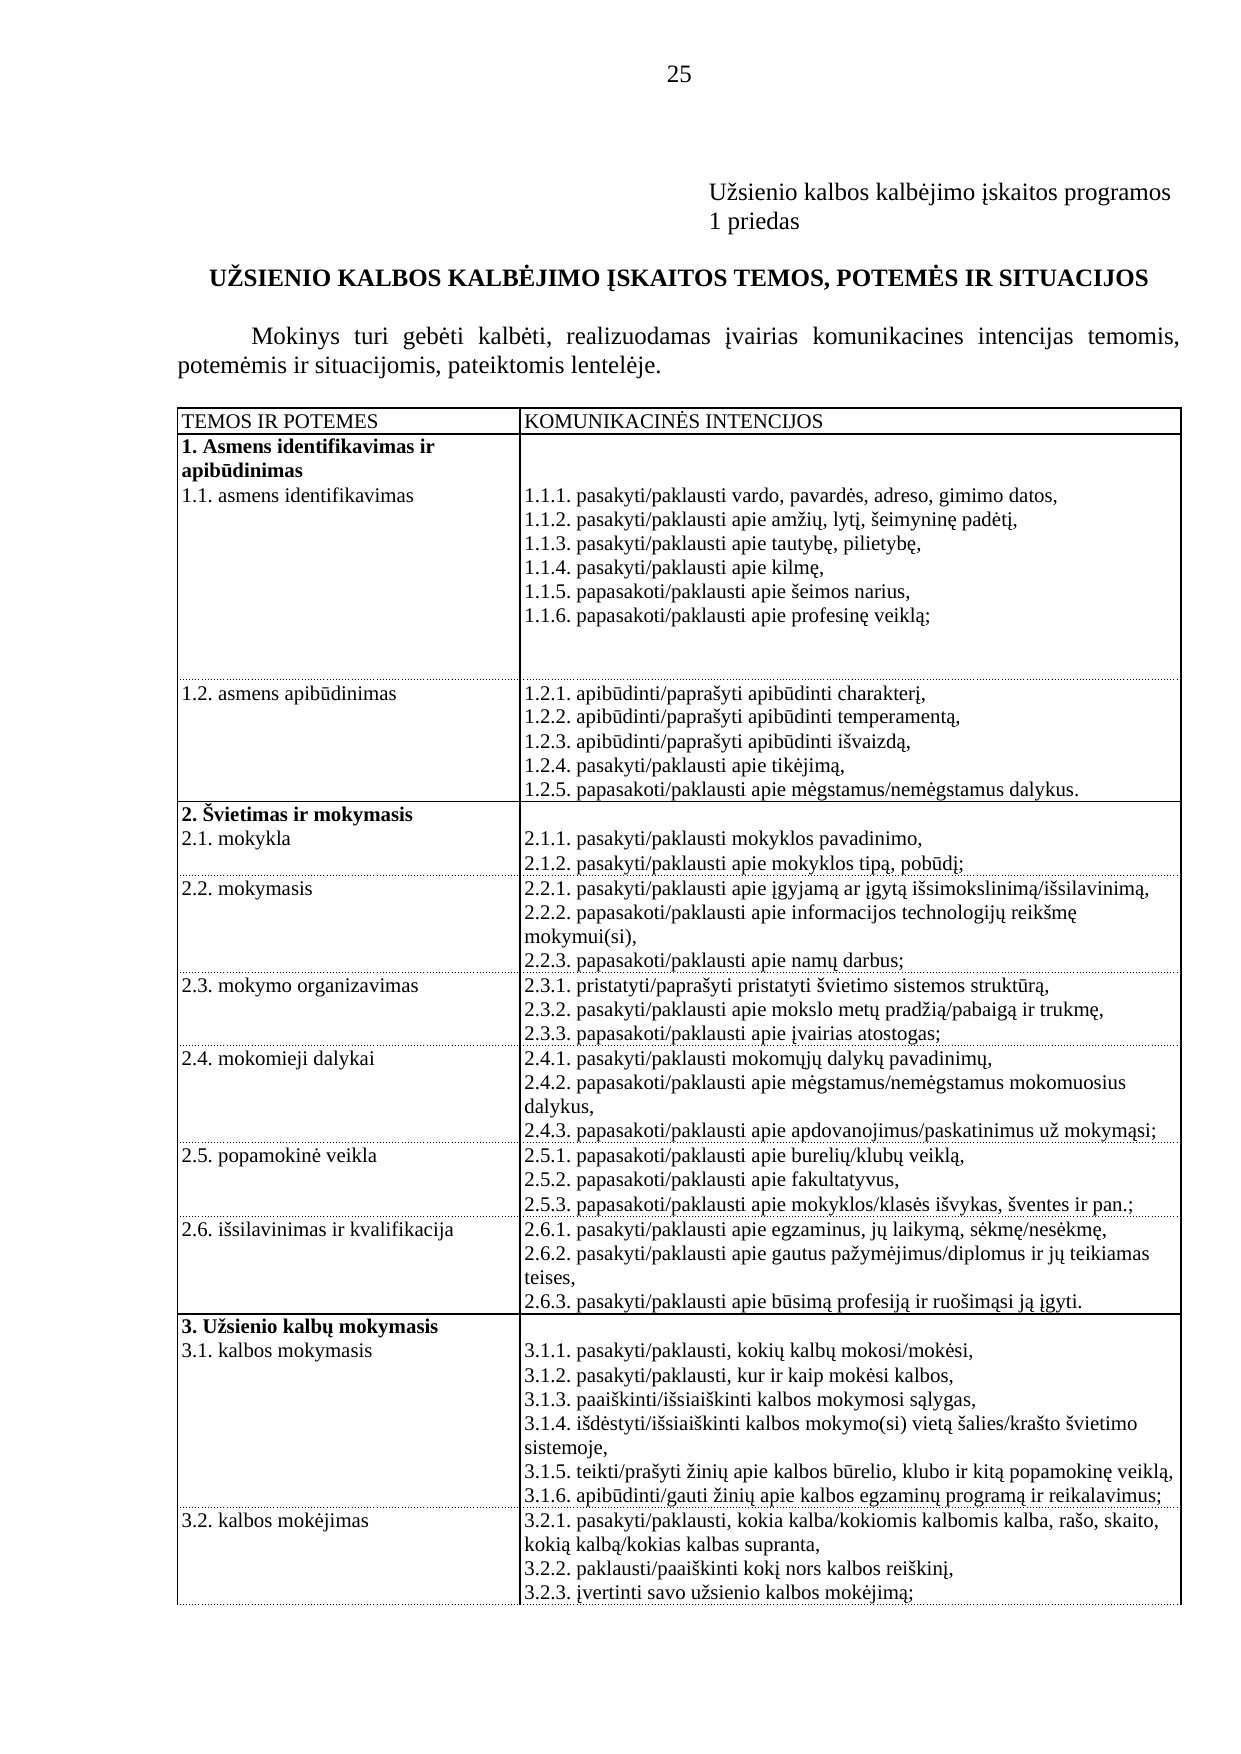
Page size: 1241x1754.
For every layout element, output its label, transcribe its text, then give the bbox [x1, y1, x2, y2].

table_cell 1. Asmens identifikavimas ir apibūdinimas [178, 435, 519, 482]
table_cell 3.1. kalbos mokymasis [178, 1339, 519, 1507]
table_cell 3.1.1. pasakyti/paklausti, kokių kalbų mokosi/mokėsi, 3.1.2. pasakyti/paklausti, kur ir kaip mokėsi kalbos, 3.1.3. paaiškinti/išsiaiškinti kalbos mokymosi sąlygas, 3.1.4. išdėstyti/išsiaiškinti kalbos mokymo(si) vietą šalies/krašto švietimo sistemoje, 3.1.5. teikti/prašyti žinių apie kalbos būrelio, klubo ir kitą popamokinę veiklą, 3.1.6. apibūdinti/gauti žinių apie kalbos egzaminų programą ir reikalavimus; [521, 1339, 1180, 1507]
table_cell 2.5. popamokinė veikla [178, 1142, 519, 1216]
text Mokinys turi gebėti kalbėti, realizuodamas įvairias komunikacines intencijas temomis, potemėmis ir situacijomis, pateiktomis lentelėje. [177, 321, 1181, 378]
table_cell 2.5.1. papasakoti/paklausti apie burelių/klubų veiklą, 2.5.2. papasakoti/paklausti apie fakultatyvus, 2.5.3. papasakoti/paklausti apie mokyklos/klasės išvykas, šventes ir pan.; [521, 1142, 1180, 1216]
table_cell 3.2. kalbos mokėjimas [178, 1507, 519, 1604]
table_cell 2.1. mokykla [178, 826, 519, 874]
table_cell [521, 802, 1180, 826]
table_cell [521, 1315, 1180, 1338]
table_cell 2. Švietimas ir mokymasis [178, 802, 519, 826]
table_cell 3.2.1. pasakyti/paklausti, kokia kalba/kokiomis kalbomis kalba, rašo, skaito, kokią kalbą/kokias kalbas supranta, 3.2.2. paklausti/paaiškinti kokį nors kalbos reiškinį, 3.2.3. įvertinti savo užsienio kalbos mokėjimą; [521, 1507, 1180, 1604]
table_cell [521, 435, 1180, 482]
table_cell 1.2.1. apibūdinti/paprašyti apibūdinti charakterį, 1.2.2. apibūdinti/paprašyti apibūdinti temperamentą, 1.2.3. apibūdinti/paprašyti apibūdinti išvaizdą, 1.2.4. pasakyti/paklausti apie tikėjimą, 1.2.5. papasakoti/paklausti apie mėgstamus/nemėgstamus dalykus. [521, 679, 1180, 801]
table_cell 2.4.1. pasakyti/paklausti mokomųjų dalykų pavadinimų, 2.4.2. papasakoti/paklausti apie mėgstamus/nemėgstamus mokomuosius dalykus, 2.4.3. papasakoti/paklausti apie apdovanojimus/paskatinimus už mokymąsi; [521, 1045, 1180, 1142]
table_cell 2.2. mokymasis [178, 875, 519, 972]
table_cell 2.1.1. pasakyti/paklausti mokyklos pavadinimo, 2.1.2. pasakyti/paklausti apie mokyklos tipą, pobūdį; [521, 826, 1180, 874]
table_cell 2.2.1. pasakyti/paklausti apie įgyjamą ar įgytą išsimokslinimą/išsilavinimą, 2.2.2. papasakoti/paklausti apie informacijos technologijų reikšmę mokymui(si), 2.2.3. papasakoti/paklausti apie namų darbus; [521, 875, 1180, 972]
table_cell 2.4. mokomieji dalykai [178, 1045, 519, 1142]
text 1 priedas [177, 206, 1181, 235]
table_cell 2.3. mokymo organizavimas [178, 972, 519, 1045]
table_cell 3. Užsienio kalbų mokymasis [178, 1315, 519, 1338]
text Užsienio kalbos kalbėjimo įskaitos programos [177, 177, 1181, 206]
table_cell 2.3.1. pristatyti/paprašyti pristatyti švietimo sistemos struktūrą, 2.3.2. pasakyti/paklausti apie mokslo metų pradžią/pabaigą ir trukmę, 2.3.3. papasakoti/paklausti apie įvairias atostogas; [521, 972, 1180, 1045]
table_header KOMUNIKACINĖS INTENCIJOS [521, 409, 1180, 433]
table_header TEMOS IR POTEMES [178, 409, 519, 433]
table_cell 1.1. asmens identifikavimas [178, 483, 519, 679]
table_cell 2.6.1. pasakyti/paklausti apie egzaminus, jų laikymą, sėkmę/nesėkmę, 2.6.2. pasakyti/paklausti apie gautus pažymėjimus/diplomus ir jų teikiamas teises, 2.6.3. pasakyti/paklausti apie būsimą profesiją ir ruošimąsi ją įgyti. [521, 1216, 1180, 1313]
table_cell 1.2. asmens apibūdinimas [178, 679, 519, 801]
table_cell 2.6. išsilavinimas ir kvalifikacija [178, 1216, 519, 1313]
text UŽSIENIO KALBOS KALBĖJIMO ĮSKAITOS TEMOS, POTEMĖS IR SITUACIJOS [177, 263, 1181, 292]
table_cell 1.1.1. pasakyti/paklausti vardo, pavardės, adreso, gimimo datos, 1.1.2. pasakyti/paklausti apie amžių, lytį, šeimyninę padėtį, 1.1.3. pasakyti/paklausti apie tautybę, pilietybę, 1.1.4. pasakyti/paklausti apie kilmę, 1.1.5. papasakoti/paklausti apie šeimos narius, 1.1.6. papasakoti/paklausti apie profesinę veiklą; [521, 483, 1180, 679]
